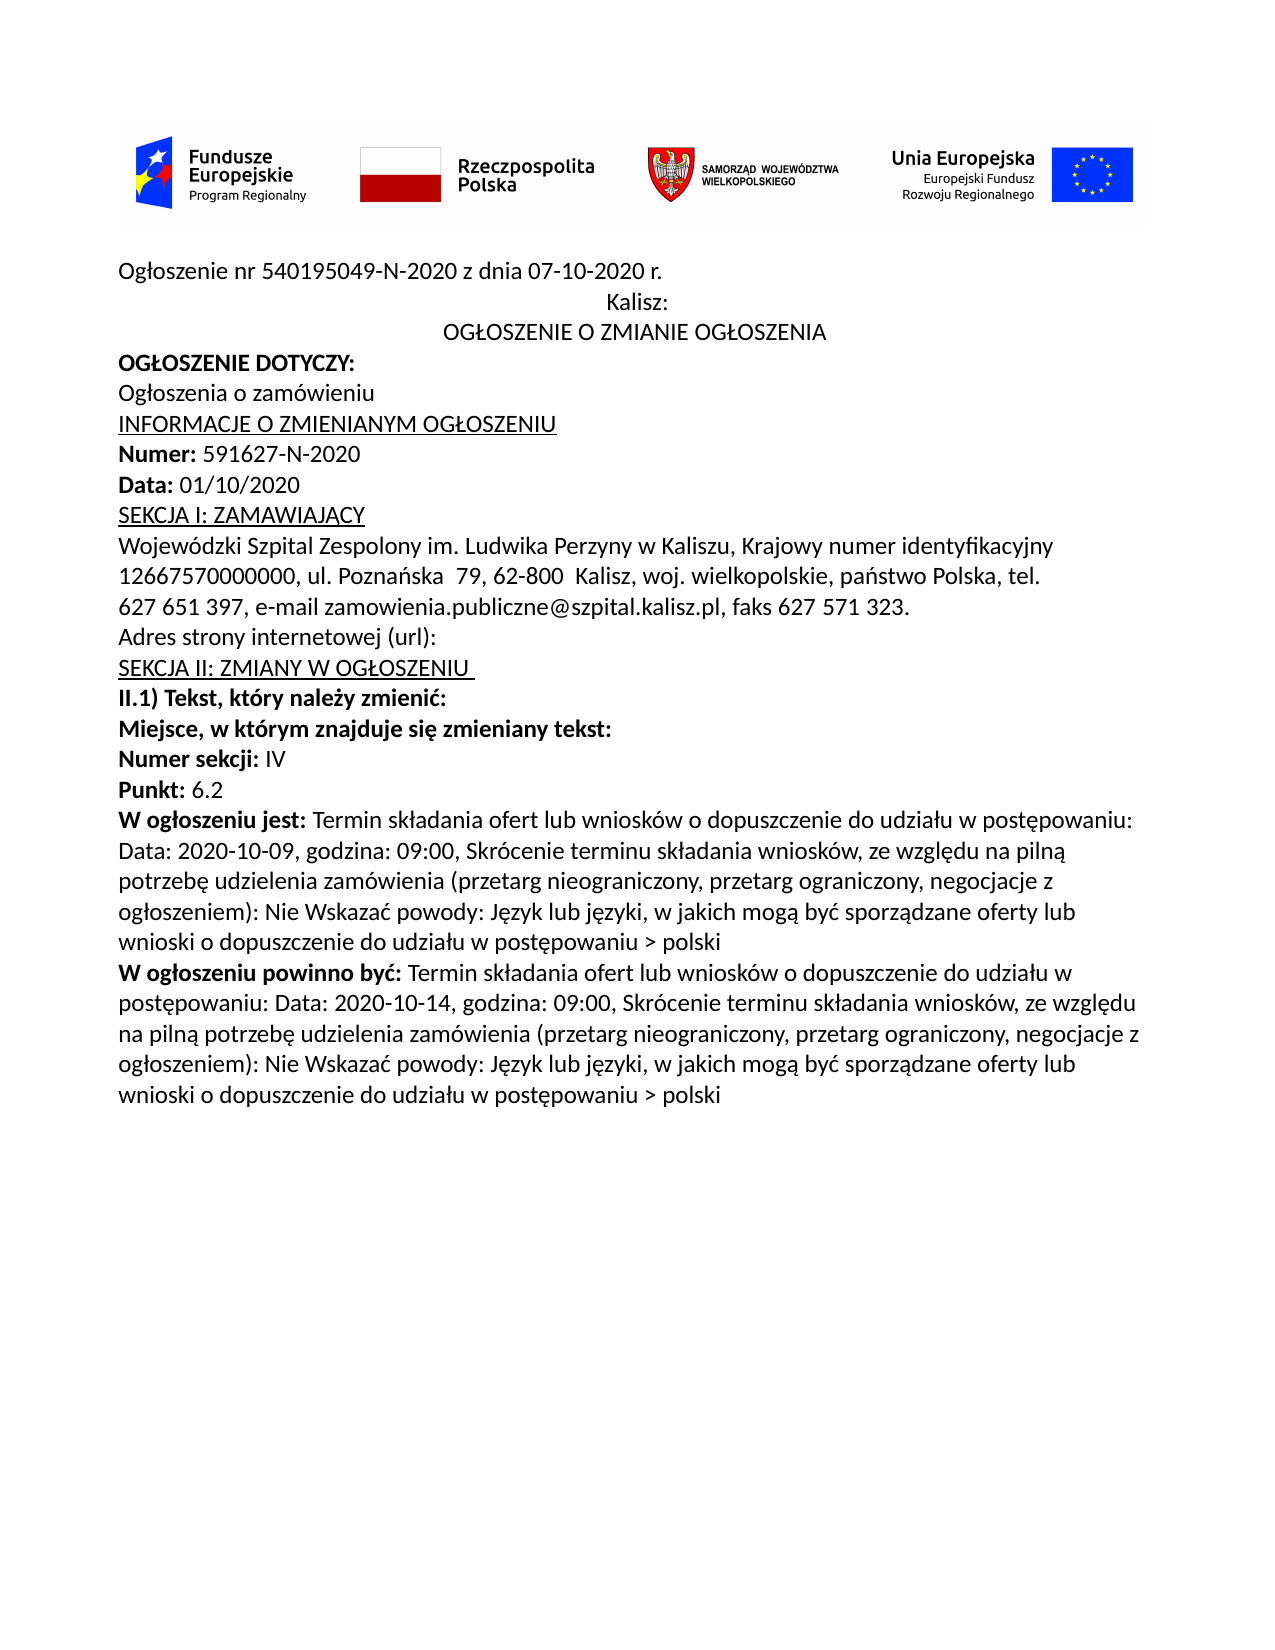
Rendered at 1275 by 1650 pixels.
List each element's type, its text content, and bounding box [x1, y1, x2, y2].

picture [118, 118, 1150, 227]
text Wojewódzki Szpital Zespolony im. Ludwika Perzyny w Kaliszu, Krajowy numer identyfikacyjny 12667570000000, ul. Poznańska 79, 62-800 Kalisz, woj. wielkopolskie, państwo Polska, tel. 627 651 397, e-mail zamowienia.publiczne@szpital.kalisz.pl, faks 627 571 323. Adres strony internetowej (url): [118, 530, 1157, 652]
text INFORMACJE O ZMIENIANYM OGŁOSZENIU [118, 408, 1157, 438]
text Ogłoszenia o zamówieniu [118, 377, 1157, 408]
text SEKCJA II: ZMIANY W OGŁOSZENIU [118, 652, 1157, 682]
text OGŁOSZENIE DOTYCZY: [118, 347, 1157, 377]
text Numer: 591627-N-2020 Data: 01/10/2020 [118, 438, 1157, 499]
text Ogłoszenie nr 540195049-N-2020 z dnia 07-10-2020 r. [118, 255, 1157, 286]
text SEKCJA I: ZAMAWIAJĄCY [118, 499, 1157, 530]
text Miejsce, w którym znajduje się zmieniany tekst: Numer sekcji: IV Punkt: 6.2 W ogłoszeniu jest: Termin składania ofert lub wniosków o dopuszczenie do udziału w postępowaniu: Data: 2020-10-09, godzina: 09:00, Skrócenie terminu składania wniosków, ze względu na pilną potrzebę udzielenia zamówienia (przetarg nieograniczony, przetarg ograniczony, negocjacje z ogłoszeniem): Nie Wskazać powody: Język lub języki, w jakich mogą być sporządzane oferty lub wnioski o dopuszczenie do udziału w postępowaniu > polski W ogłoszeniu powinno być: Termin składania ofert lub wniosków o dopuszczenie do udziału w postępowaniu: Data: 2020-10-14, godzina: 09:00, Skrócenie terminu składania wniosków, ze względu na pilną potrzebę udzielenia zamówienia (przetarg nieograniczony, przetarg ograniczony, negocjacje z ogłoszeniem): Nie Wskazać powody: Język lub języki, w jakich mogą być sporządzane oferty lub wnioski o dopuszczenie do udziału w postępowaniu > polski [118, 713, 1157, 1110]
text II.1) Tekst, który należy zmienić: [118, 682, 1157, 713]
text Kalisz: OGŁOSZENIE O ZMIANIE OGŁOSZENIA [118, 286, 1157, 347]
